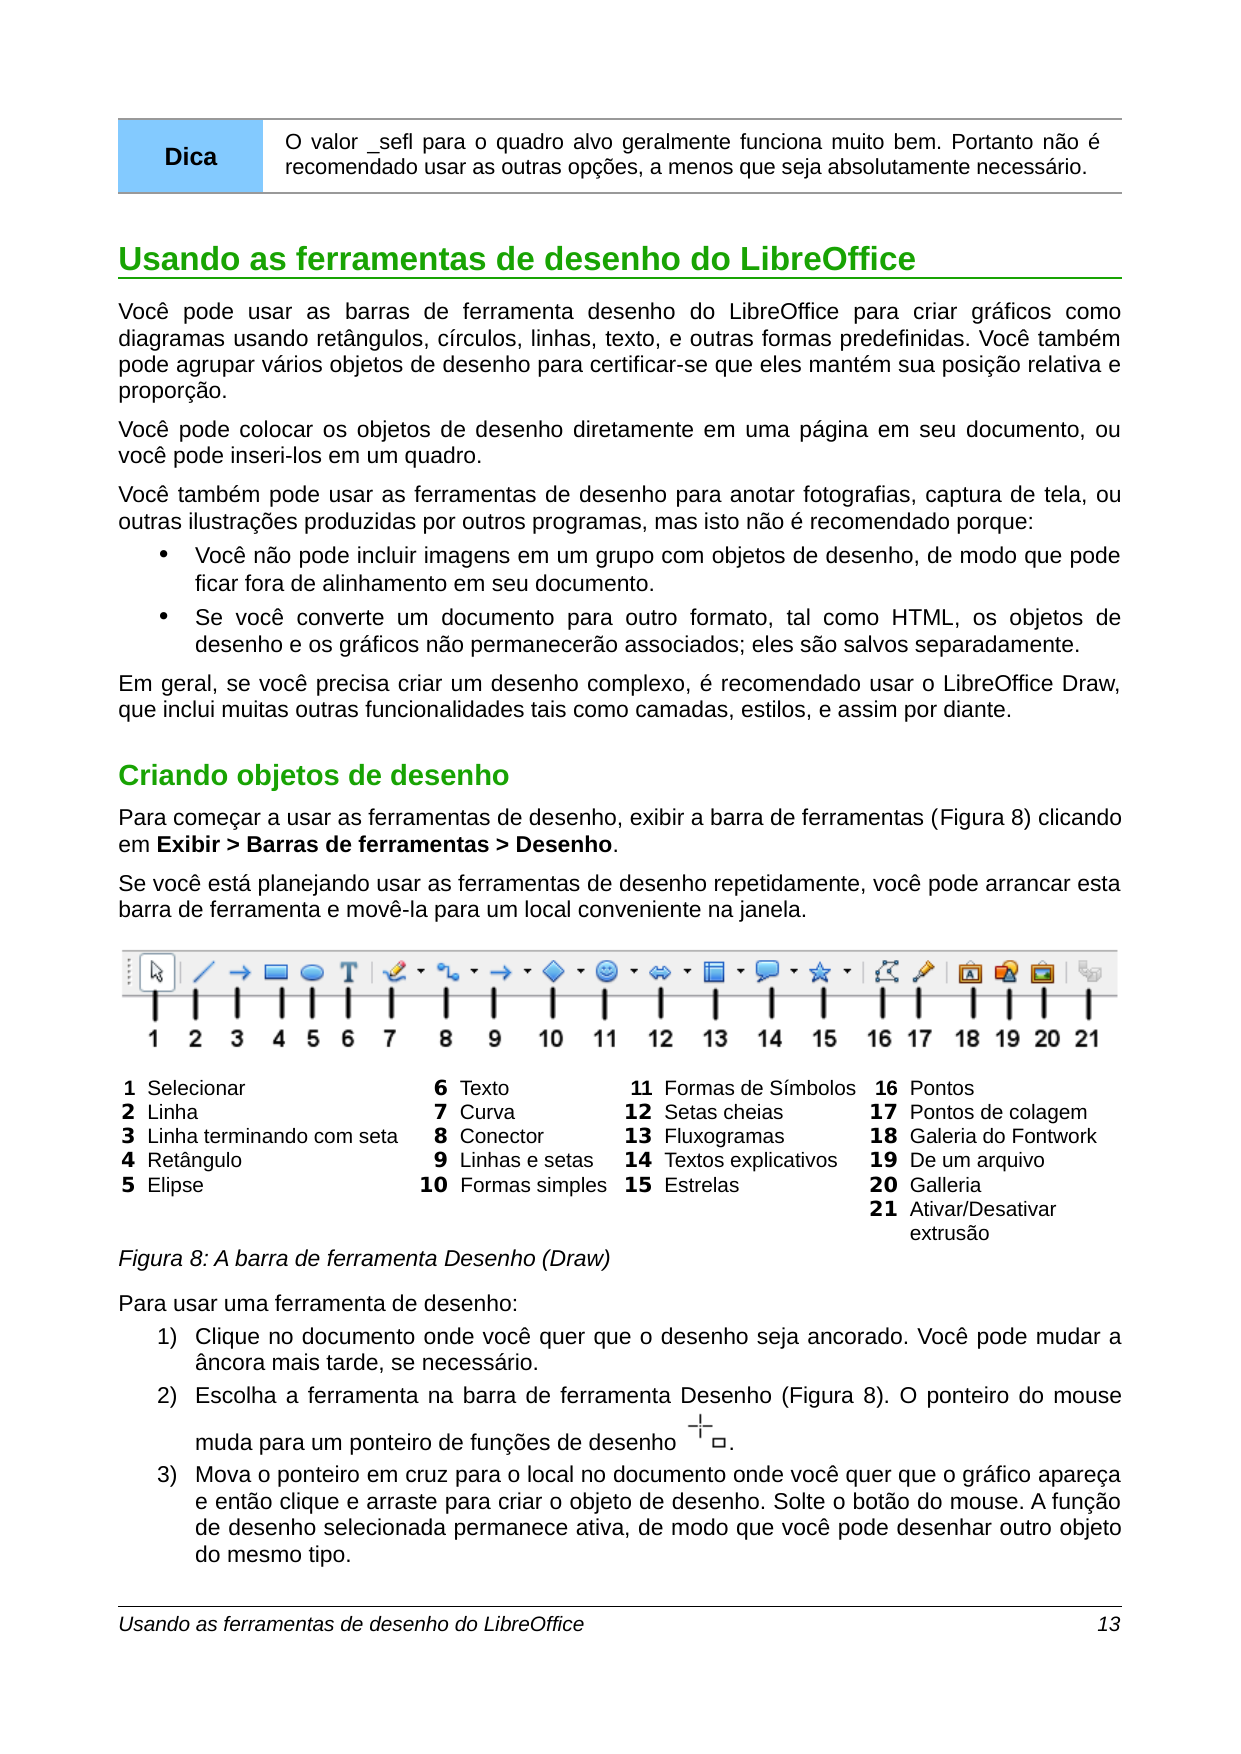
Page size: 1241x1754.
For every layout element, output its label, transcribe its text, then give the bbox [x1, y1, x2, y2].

text Para começar a usar as ferramentas de desenho, exibir a barra de ferramentas (Figura 8) clicando em Exibir > Barras de ferramentas > Desenho. [118, 804, 1122, 857]
list Você não pode incluir imagens em um grupo com objetos de desenho, de modo que pode ficar fora de alinhamento em seu documento. [156, 540, 1122, 596]
table_cell Formas simples [448, 1173, 618, 1197]
table_cell Linha terminando com seta [135, 1124, 404, 1148]
text Você pode usar as barras de ferramenta desenho do LibreOffice para criar gráficos como diagramas usando retângulos, círculos, linhas, texto, e outras formas predefinidas. Você também pode agrupar vários objetos de desenho para certificar-se que eles mantém sua posição relativa e proporção. [118, 298, 1122, 403]
table_cell 16 [860, 1076, 898, 1100]
table_header Dica [118, 120, 263, 192]
table_cell Conector [448, 1124, 618, 1148]
table_cell [135, 1197, 404, 1245]
table_cell Figura 8: A barra de ferramenta Desenho (Draw) [118, 1245, 1121, 1278]
table_cell 21 [860, 1197, 898, 1245]
table_cell Linha [135, 1100, 404, 1124]
table_cell 18 [860, 1124, 898, 1148]
subtitle Usando as ferramentas de desenho do LibreOffice [118, 239, 1122, 277]
table_cell Selecionar [135, 1076, 404, 1100]
table_cell 12 [618, 1100, 652, 1124]
table_cell [404, 1197, 448, 1245]
table_cell 7 [404, 1100, 448, 1124]
picture [118, 946, 1122, 1063]
table_cell 1 [118, 1076, 135, 1100]
table_cell 6 [404, 1076, 448, 1100]
list Você também pode usar as ferramentas de desenho para anotar fotografias, captura de tela, ou outras ilustrações produzidas por outros programas, mas isto não é recomendado porque: [118, 481, 1122, 534]
table_cell Galleria [898, 1173, 1121, 1197]
table_cell Pontos [898, 1076, 1121, 1100]
table_cell 19 [860, 1148, 898, 1173]
table_header O valor _sefl para o quadro alvo geralmente funciona muito bem. Portanto não é recomendado usar as outras opções, a menos que seja absolutamente necessário. [264, 120, 1122, 192]
table_cell 14 [618, 1148, 652, 1173]
table_header [118, 1063, 1121, 1076]
table_cell Formas de Símbolos [653, 1076, 860, 1100]
table_cell 9 [404, 1148, 448, 1173]
list Para usar uma ferramenta de desenho: [118, 1290, 1122, 1316]
table_cell [118, 1197, 135, 1245]
list Se você converte um documento para outro formato, tal como HTML, os objetos de desenho e os gráficos não permanecerão associados; eles são salvos separadamente. [156, 602, 1122, 658]
subtitle Criando objetos de desenho [118, 758, 1122, 792]
table_cell Galeria do Fontwork [898, 1124, 1121, 1148]
table_cell Texto [448, 1076, 618, 1100]
table_cell Linhas e setas [448, 1148, 618, 1173]
table_cell Retângulo [135, 1148, 404, 1173]
table_cell Fluxogramas [653, 1124, 860, 1148]
list Clique no documento onde você quer que o desenho seja ancorado. Você pode mudar a âncora mais tarde, se necessário. [177, 1323, 1122, 1376]
table_cell Elipse [135, 1173, 404, 1197]
table_cell Curva [448, 1100, 618, 1124]
text Em geral, se você precisa criar um desenho complexo, é recomendado usar o LibreOffice Draw, que inclui muitas outras funcionalidades tais como camadas, estilos, e assim por diante. [118, 670, 1122, 723]
table_cell Textos explicativos [653, 1148, 860, 1173]
table_cell Setas cheias [653, 1100, 860, 1124]
table_cell 8 [404, 1124, 448, 1148]
table_cell [448, 1197, 618, 1245]
table_cell 5 [118, 1173, 135, 1197]
table_cell 15 [618, 1173, 652, 1197]
table_cell 4 [118, 1148, 135, 1173]
table_cell [618, 1197, 652, 1245]
table_cell De um arquivo [898, 1148, 1121, 1173]
table_cell 10 [404, 1173, 448, 1197]
table_cell [653, 1197, 860, 1245]
picture [682, 1408, 729, 1451]
list Escolha a ferramenta na barra de ferramenta Desenho (Figura 8). O ponteiro do mouse muda para um ponteiro de funções de desenho . [177, 1382, 1122, 1455]
table_cell 2 [118, 1100, 135, 1124]
text Se você está planejando usar as ferramentas de desenho repetidamente, você pode arrancar esta barra de ferramenta e movê-la para um local conveniente na janela. [118, 869, 1122, 922]
text Você pode colocar os objetos de desenho diretamente em uma página em seu documento, ou você pode inseri-los em um quadro. [118, 416, 1122, 469]
table_cell 3 [118, 1124, 135, 1148]
table_cell 17 [860, 1100, 898, 1124]
table_cell Estrelas [653, 1173, 860, 1197]
table_cell 13 [618, 1124, 652, 1148]
list Mova o ponteiro em cruz para o local no documento onde você quer que o gráfico apareça e então clique e arraste para criar o objeto de desenho. Solte o botão do mouse. A função de desenho selecionada permanece ativa, de modo que você pode desenhar outro objeto do mesmo tipo. [177, 1461, 1122, 1567]
table_cell Pontos de colagem [898, 1100, 1121, 1124]
table_cell 11 [618, 1076, 652, 1100]
table_cell Ativar/Desativar extrusão [898, 1197, 1121, 1245]
table_cell 20 [860, 1173, 898, 1197]
